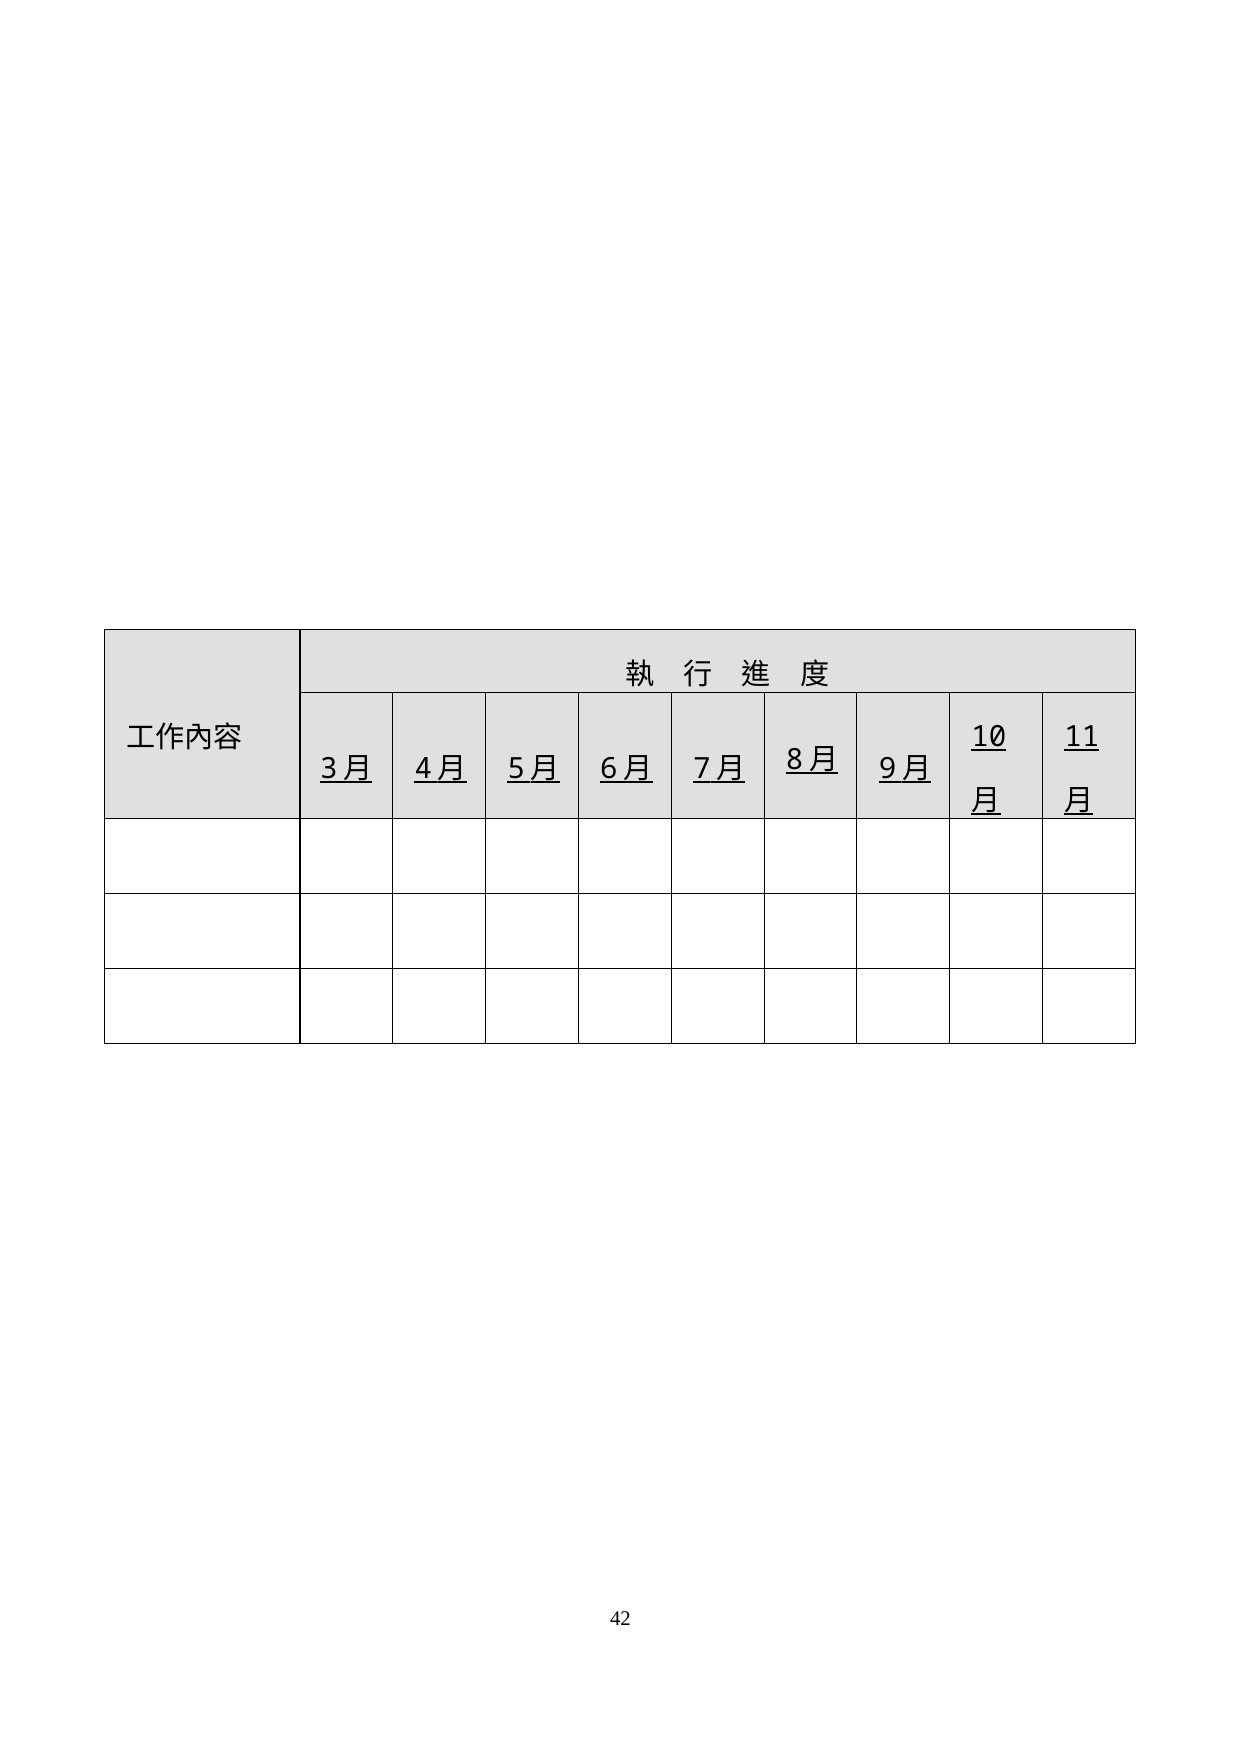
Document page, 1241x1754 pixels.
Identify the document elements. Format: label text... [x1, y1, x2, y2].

table_cell [301, 969, 392, 1043]
table_cell 5月 [486, 693, 578, 818]
table_cell [1043, 969, 1135, 1043]
table_cell [579, 894, 671, 968]
table_cell [486, 969, 578, 1043]
table_cell [579, 819, 671, 893]
table_cell [301, 894, 392, 968]
table_cell [765, 969, 856, 1043]
table_cell [672, 894, 764, 968]
table_cell [486, 894, 578, 968]
table_cell [1043, 894, 1135, 968]
table_cell [579, 969, 671, 1043]
table_cell [105, 894, 299, 968]
table_cell [950, 894, 1042, 968]
table_cell 10月 [950, 693, 1042, 818]
table_cell 6月 [579, 693, 671, 818]
table_cell [393, 969, 485, 1043]
table_cell [301, 819, 392, 893]
table_cell [393, 819, 485, 893]
table_cell 3月 [301, 693, 392, 818]
table_header 工作內容 [105, 630, 299, 818]
table_cell [486, 819, 578, 893]
table_cell [950, 969, 1042, 1043]
table_cell [857, 969, 949, 1043]
table_cell [765, 894, 856, 968]
table_cell [950, 819, 1042, 893]
table_cell 7月 [672, 693, 764, 818]
table_cell [1043, 819, 1135, 893]
table_cell [672, 819, 764, 893]
table_cell [105, 969, 299, 1043]
table_header 執 行 進 度 [301, 630, 1135, 692]
table_cell 11月 [1043, 693, 1135, 818]
table_cell 4月 [393, 693, 485, 818]
table_cell [857, 819, 949, 893]
table_cell [672, 969, 764, 1043]
table_cell 9月 [857, 693, 949, 818]
table_cell [765, 819, 856, 893]
table_cell [857, 894, 949, 968]
table_cell [105, 819, 299, 893]
table_cell 8月 [765, 693, 856, 818]
table_cell [393, 894, 485, 968]
